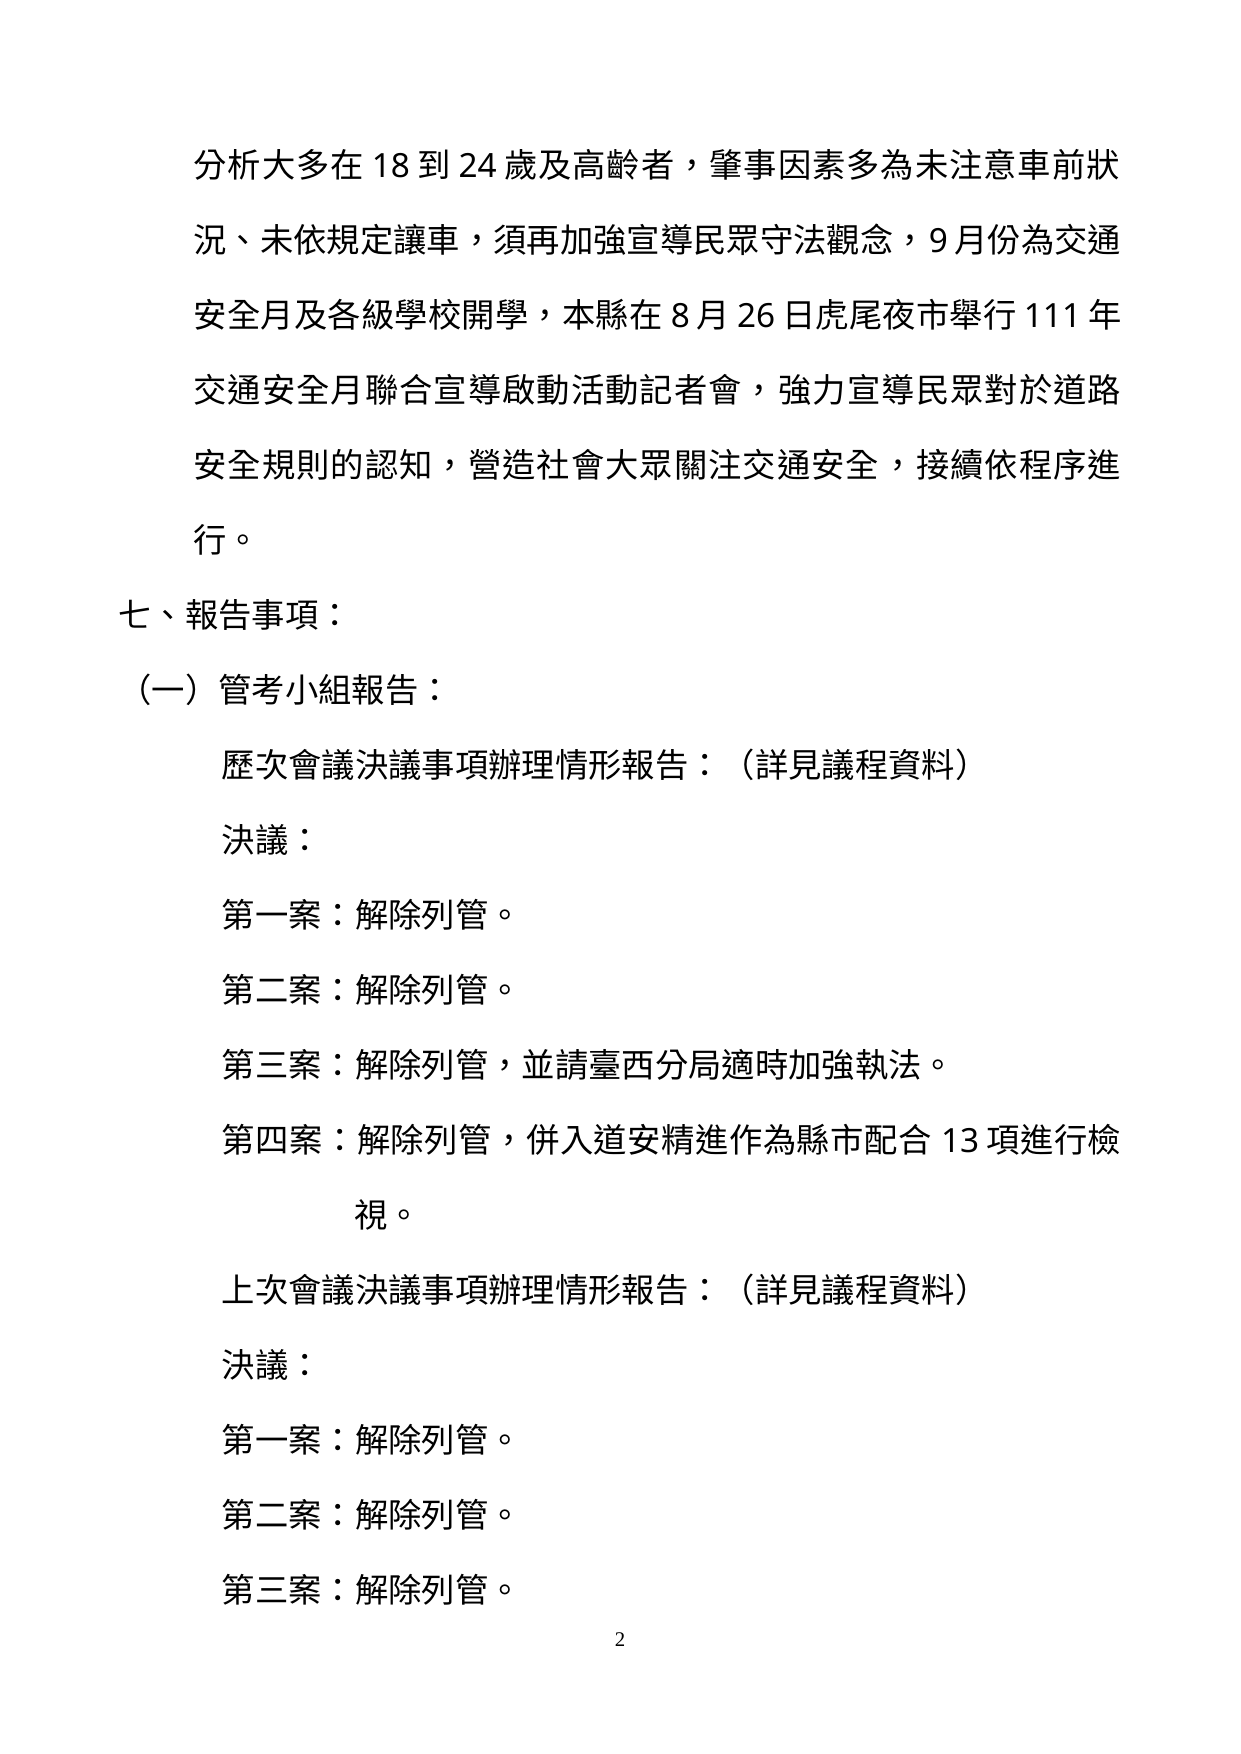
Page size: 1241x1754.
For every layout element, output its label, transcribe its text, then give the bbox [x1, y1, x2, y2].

text 第一案：解除列管。 [222, 1400, 1121, 1475]
text 分析大多在18到24歲及高齡者，肇事因素多為未注意車前狀況、未依規定讓車，須再加強宣導民眾守法觀念，9月份為交通安全月及各級學校開學，本縣在8月26日虎尾夜市舉行111年交通安全月聯合宣導啟動活動記者會，強力宣導民眾對於道路安全規則的認知，營造社會大眾關注交通安全，接續依程序進行。 [193, 125, 1121, 575]
text 第二案：解除列管。 [118, 950, 1121, 1025]
text 決議： [118, 800, 1121, 875]
text 第四案：解除列管，併入道安精進作為縣市配合13項進行檢視。 [221, 1100, 1121, 1250]
text 七、報告事項： [118, 575, 1121, 650]
text 第一案：解除列管。 [118, 875, 1121, 950]
text 歷次會議決議事項辦理情形報告：（詳見議程資料） [118, 725, 1121, 800]
text 第二案：解除列管。 [222, 1475, 1121, 1550]
text （一）管考小組報告： [118, 650, 1121, 725]
text 決議： [118, 1325, 1121, 1400]
text 上次會議決議事項辦理情形報告：（詳見議程資料） [118, 1250, 1121, 1325]
text 第三案：解除列管。 [222, 1550, 1121, 1625]
text 第三案：解除列管，並請臺西分局適時加強執法。 [118, 1025, 1121, 1100]
